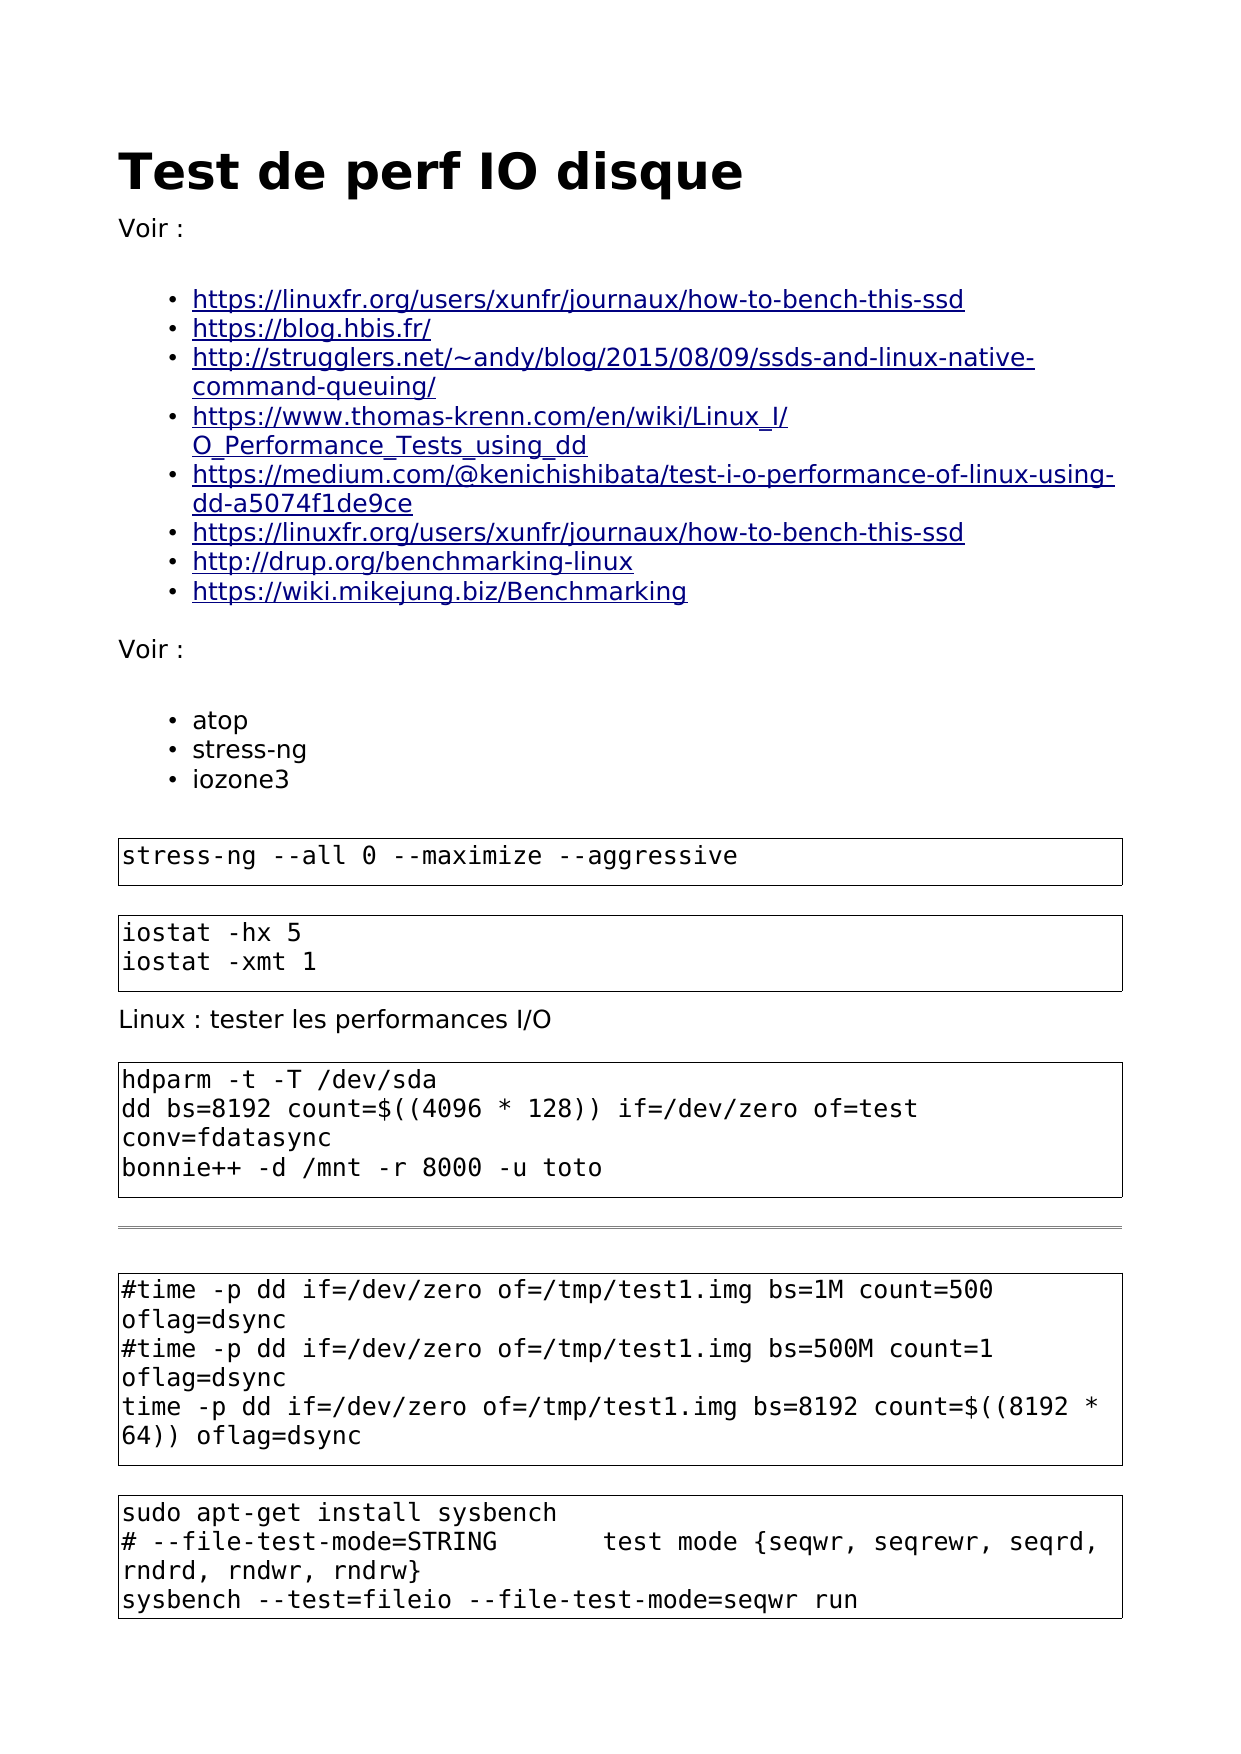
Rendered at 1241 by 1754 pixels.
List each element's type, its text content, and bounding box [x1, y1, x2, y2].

table_header iostat -hx 5 iostat -xmt 1 [119, 916, 1122, 991]
list https://linuxfr.org/users/xunfr/journaux/how-to-bench-this-ssd [177, 518, 1122, 547]
list http://drup.org/benchmarking-linux [177, 547, 1122, 577]
list https://medium.com/@kenichishibata/test-i-o-performance-of-linux-using-dd-a5074f1de9ce [177, 460, 1122, 518]
table_header sudo apt-get install sysbench # --file-test-mode=STRING test mode {seqwr, seqrewr, seqrd, rndrd, rndwr, rndrw} sysbench --test=fileio --file-test-mode=seqwr run [119, 1496, 1122, 1618]
list atop [177, 706, 1122, 736]
list https://wiki.mikejung.biz/Benchmarking [177, 577, 1122, 606]
list iozone3 [177, 765, 1122, 794]
list http://strugglers.net/~andy/blog/2015/08/09/ssds-and-linux-native-command-queuing/ [177, 343, 1122, 402]
table_header hdparm -t -T /dev/sda dd bs=8192 count=$((4096 * 128)) if=/dev/zero of=test conv=fdatasync bonnie++ -d /mnt -r 8000 -u toto [119, 1063, 1122, 1197]
list stress-ng [177, 736, 1122, 765]
list https://linuxfr.org/users/xunfr/journaux/how-to-bench-this-ssd [177, 285, 1122, 314]
table_header #time -p dd if=/dev/zero of=/tmp/test1.img bs=1M count=500 oflag=dsync #time -p dd if=/dev/zero of=/tmp/test1.img bs=500M count=1 oflag=dsync time -p dd if=/dev/zero of=/tmp/test1.img bs=8192 count=$((8192 * 64)) oflag=dsync [119, 1274, 1122, 1465]
text Voir : [118, 635, 1122, 664]
list https://www.thomas-krenn.com/en/wiki/Linux_I/O_Performance_Tests_using_dd [177, 402, 1122, 460]
text Linux : tester les performances I/O [118, 1006, 1122, 1035]
subtitle Test de perf IO disque [118, 143, 1122, 201]
table_header stress-ng --all 0 --maximize --aggressive [119, 839, 1122, 885]
list https://blog.hbis.fr/ [177, 314, 1122, 343]
text Voir : [118, 214, 1122, 243]
